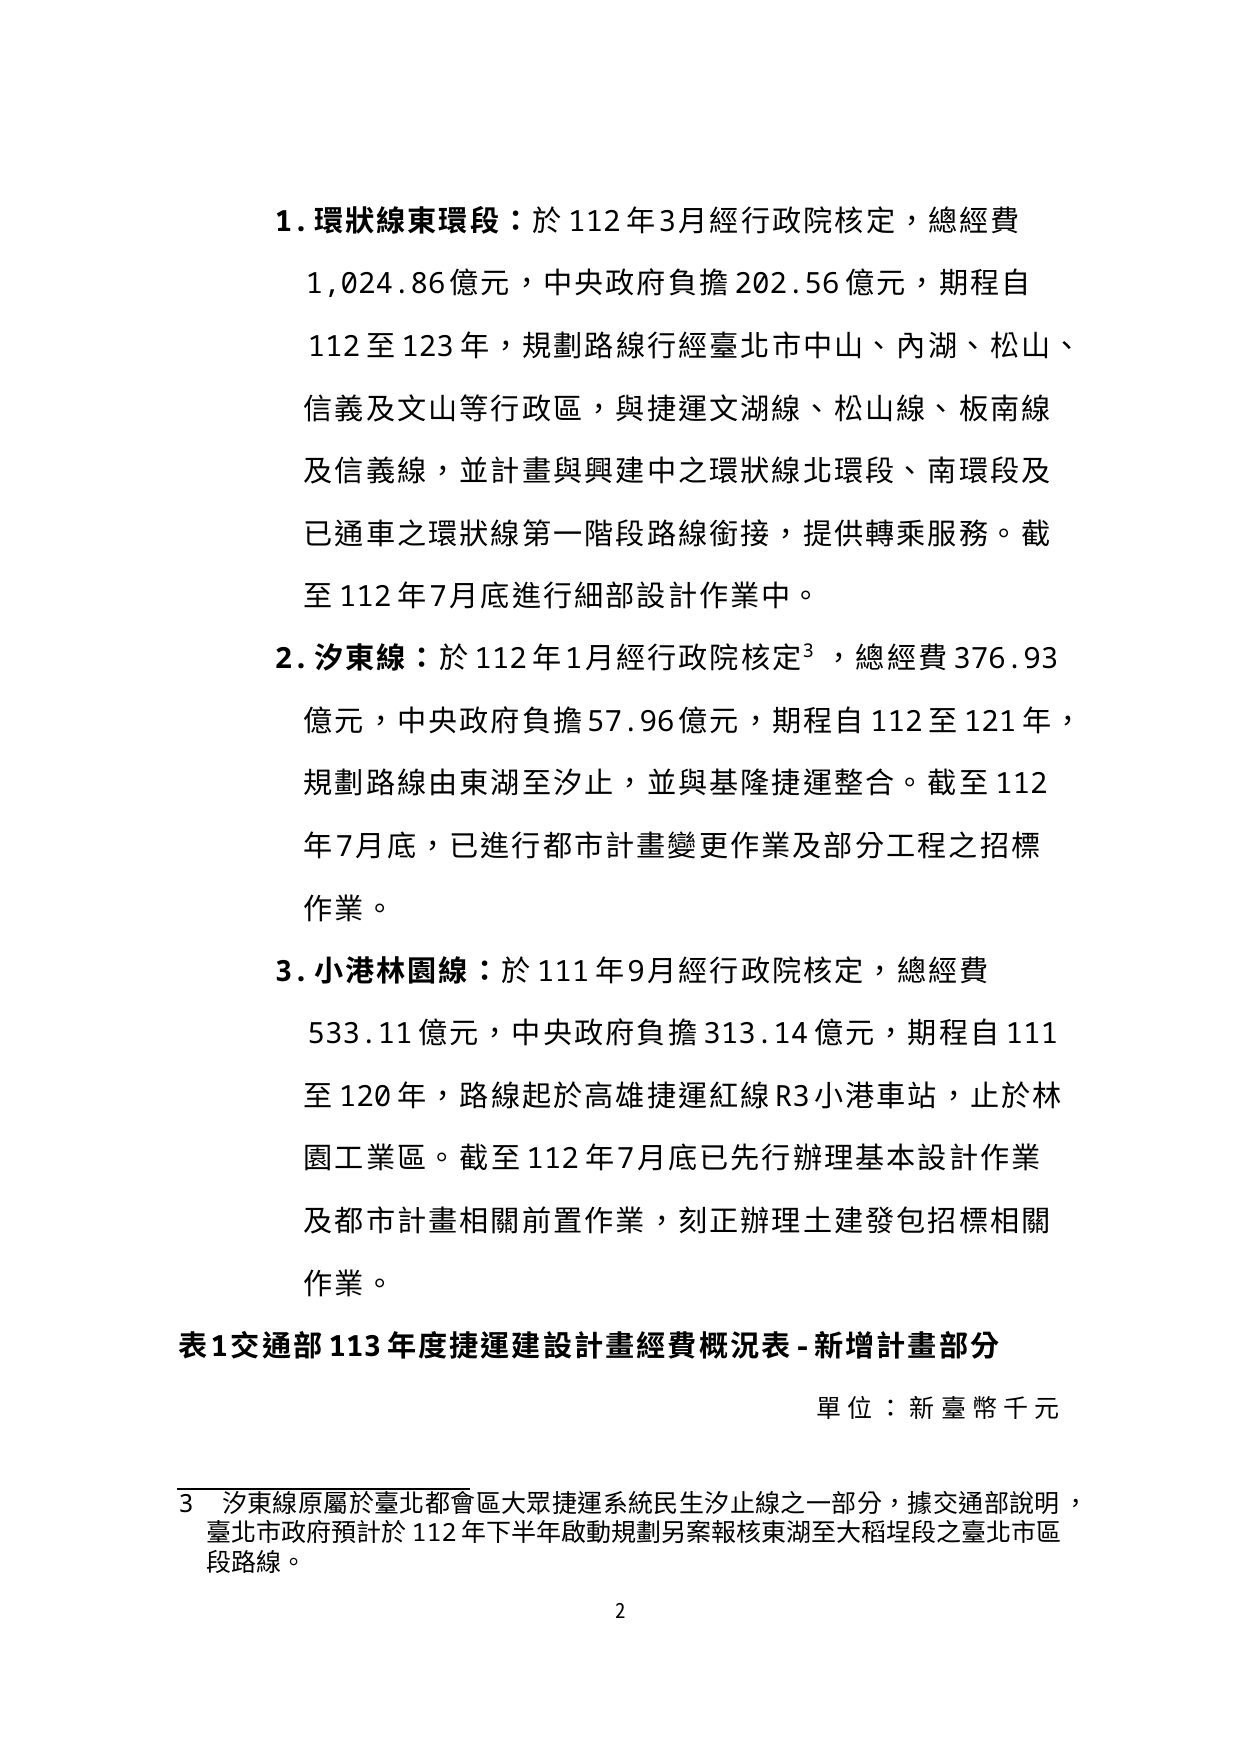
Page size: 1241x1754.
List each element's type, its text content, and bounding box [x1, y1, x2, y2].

text 3.小港林園線：於111年9月經行政院核定，總經費533.11億元，中央政府負擔313.14億元，期程自111至120年，路線起於高雄捷運紅線R3小港車站，止於林園工業區。截至112年7月底已先行辦理基本設計作業及都市計畫相關前置作業，刻正辦理土建發包招標相關作業。 [266, 927, 1063, 1302]
text 汐東線原屬於臺北都會區大眾捷運系統民生汐止線之一部分，據交通部說明，臺北市政府預計於112年下半年啟動規劃另案報核東湖至大稻埕段之臺北市區段路線。 [178, 1489, 1063, 1577]
text 1.環狀線東環段：於112年3月經行政院核定，總經費1,024.86億元，中央政府負擔202.56億元，期程自112至123年，規劃路線行經臺北市中山、內湖、松山、信義及文山等行政區，與捷運文湖線、松山線、板南線及信義線，並計畫與興建中之環狀線北環段、南環段及已通車之環狀線第一階段路線銜接，提供轉乘服務。截至112年7月底進行細部設計作業中。 [266, 177, 1063, 615]
text 單位：新臺幣千元 [177, 1365, 1063, 1427]
text 表1交通部113年度捷運建設計畫經費概況表-新增計畫部分 [177, 1302, 1062, 1365]
text 2.汐東線：於112年1月經行政院核定，總經費376.93億元，中央政府負擔57.96億元，期程自112至121年，規劃路線由東湖至汐止，並與基隆捷運整合。截至112年7月底，已進行都市計畫變更作業及部分工程之招標作業。 [266, 615, 1063, 927]
